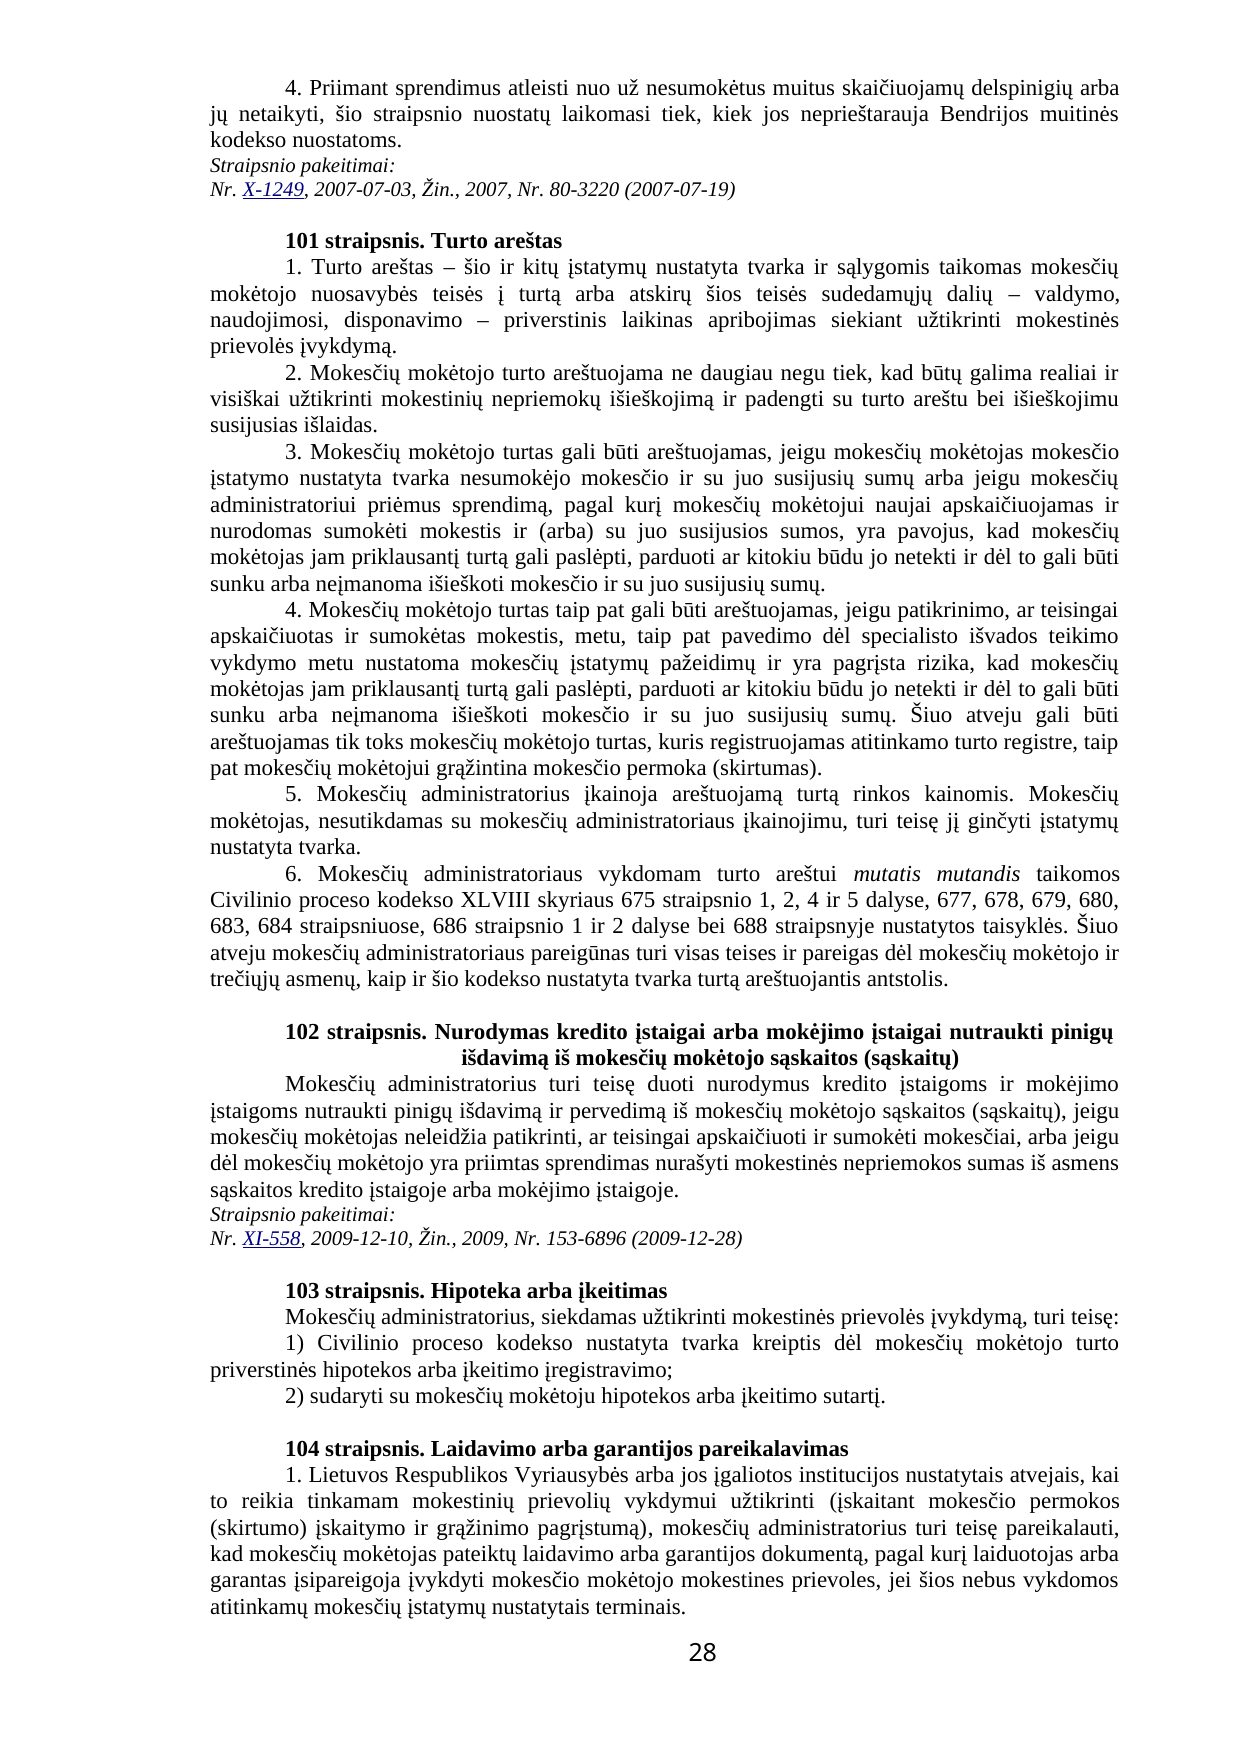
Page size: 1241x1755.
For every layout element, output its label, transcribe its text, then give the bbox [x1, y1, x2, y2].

text 104 straipsnis. Laidavimo arba garantijos pareikalavimas [210, 1435, 1120, 1461]
text 102 straipsnis. Nurodymas kredito įstaigai arba mokėjimo įstaigai nutraukti pinigų išdavimą iš mokesčių mokėtojo sąskaitos (sąskaitų) [285, 1018, 1114, 1070]
text 103 straipsnis. Hipoteka arba įkeitimas [210, 1277, 1120, 1303]
text Straipsnio pakeitimai: [210, 1202, 1120, 1226]
text 4. Priimant sprendimus atleisti nuo už nesumokėtus muitus skaičiuojamų delspinigių arba jų netaikyti, šio straipsnio nuostatų laikomasi tiek, kiek jos neprieštarauja Bendrijos muitinės kodekso nuostatoms. [210, 73, 1120, 153]
text 101 straipsnis. Turto areštas [210, 227, 1120, 253]
text 1) Civilinio proceso kodekso nustatyta tvarka kreiptis dėl mokesčių mokėtojo turto priverstinės hipotekos arba įkeitimo įregistravimo; [210, 1329, 1120, 1382]
text Mokesčių administratorius, siekdamas užtikrinti mokestinės prievolės įvykdymą, turi teisę: [210, 1303, 1120, 1329]
text 1. Turto areštas – šio ir kitų įstatymų nustatyta tvarka ir sąlygomis taikomas mokesčių mokėtojo nuosavybės teisės į turtą arba atskirų šios teisės sudedamųjų dalių – valdymo, naudojimosi, disponavimo – priverstinis laikinas apribojimas siekiant užtikrinti mokestinės prievolės įvykdymą. [210, 253, 1120, 359]
text 5. Mokesčių administratorius įkainoja areštuojamą turtą rinkos kainomis. Mokesčių mokėtojas, nesutikdamas su mokesčių administratoriaus įkainojimu, turi teisę jį ginčyti įstatymų nustatyta tvarka. [210, 781, 1120, 859]
text Mokesčių administratorius turi teisę duoti nurodymus kredito įstaigoms ir mokėjimo įstaigoms nutraukti pinigų išdavimą ir pervedimą iš mokesčių mokėtojo sąskaitos (sąskaitų), jeigu mokesčių mokėtojas neleidžia patikrinti, ar teisingai apskaičiuoti ir sumokėti mokesčiai, arba jeigu dėl mokesčių mokėtojo yra priimtas sprendimas nurašyti mokestinės nepriemokos sumas iš asmens sąskaitos kredito įstaigoje arba mokėjimo įstaigoje. [210, 1070, 1120, 1202]
text 2. Mokesčių mokėtojo turto areštuojama ne daugiau negu tiek, kad būtų galima realiai ir visiškai užtikrinti mokestinių nepriemokų išieškojimą ir padengti su turto areštu bei išieškojimu susijusias išlaidas. [210, 359, 1120, 438]
text 4. Mokesčių mokėtojo turtas taip pat gali būti areštuojamas, jeigu patikrinimo, ar teisingai apskaičiuotas ir sumokėtas mokestis, metu, taip pat pavedimo dėl specialisto išvados teikimo vykdymo metu nustatoma mokesčių įstatymų pažeidimų ir yra pagrįsta rizika, kad mokesčių mokėtojas jam priklausantį turtą gali paslėpti, parduoti ar kitokiu būdu jo netekti ir dėl to gali būti sunku arba neįmanoma išieškoti mokesčio ir su juo susijusių sumų. Šiuo atveju gali būti areštuojamas tik toks mokesčių mokėtojo turtas, kuris registruojamas atitinkamo turto registre, taip pat mokesčių mokėtojui grąžintina mokesčio permoka (skirtumas). [210, 596, 1120, 781]
text 1. Lietuvos Respublikos Vyriausybės arba jos įgaliotos institucijos nustatytais atvejais, kai to reikia tinkamam mokestinių prievolių vykdymui užtikrinti (įskaitant mokesčio permokos (skirtumo) įskaitymo ir grąžinimo pagrįstumą), mokesčių administratorius turi teisę pareikalauti, kad mokesčių mokėtojas pateiktų laidavimo arba garantijos dokumentą, pagal kurį laiduotojas arba garantas įsipareigoja įvykdyti mokesčio mokėtojo mokestines prievoles, jei šios nebus vykdomos atitinkamų mokesčių įstatymų nustatytais terminais. [210, 1461, 1120, 1619]
text Nr. X-1249, 2007-07-03, Žin., 2007, Nr. 80-3220 (2007-07-19) [210, 177, 1120, 201]
text 6. Mokesčių administratoriaus vykdomam turto areštui mutatis mutandis taikomos Civilinio proceso kodekso XLVIII skyriaus 675 straipsnio 1, 2, 4 ir 5 dalyse, 677, 678, 679, 680, 683, 684 straipsniuose, 686 straipsnio 1 ir 2 dalyse bei 688 straipsnyje nustatytos taisyklės. Šiuo atveju mokesčių administratoriaus pareigūnas turi visas teises ir pareigas dėl mokesčių mokėtojo ir trečiųjų asmenų, kaip ir šio kodekso nustatyta tvarka turtą areštuojantis antstolis. [210, 859, 1120, 991]
text 3. Mokesčių mokėtojo turtas gali būti areštuojamas, jeigu mokesčių mokėtojas mokesčio įstatymo nustatyta tvarka nesumokėjo mokesčio ir su juo susijusių sumų arba jeigu mokesčių administratoriui priėmus sprendimą, pagal kurį mokesčių mokėtojui naujai apskaičiuojamas ir nurodomas sumokėti mokestis ir (arba) su juo susijusios sumos, yra pavojus, kad mokesčių mokėtojas jam priklausantį turtą gali paslėpti, parduoti ar kitokiu būdu jo netekti ir dėl to gali būti sunku arba neįmanoma išieškoti mokesčio ir su juo susijusių sumų. [210, 438, 1120, 596]
text 2) sudaryti su mokesčių mokėtoju hipotekos arba įkeitimo sutartį. [210, 1382, 1120, 1408]
text Nr. XI-558, 2009-12-10, Žin., 2009, Nr. 153-6896 (2009-12-28) [210, 1226, 1120, 1250]
text Straipsnio pakeitimai: [210, 153, 1120, 177]
